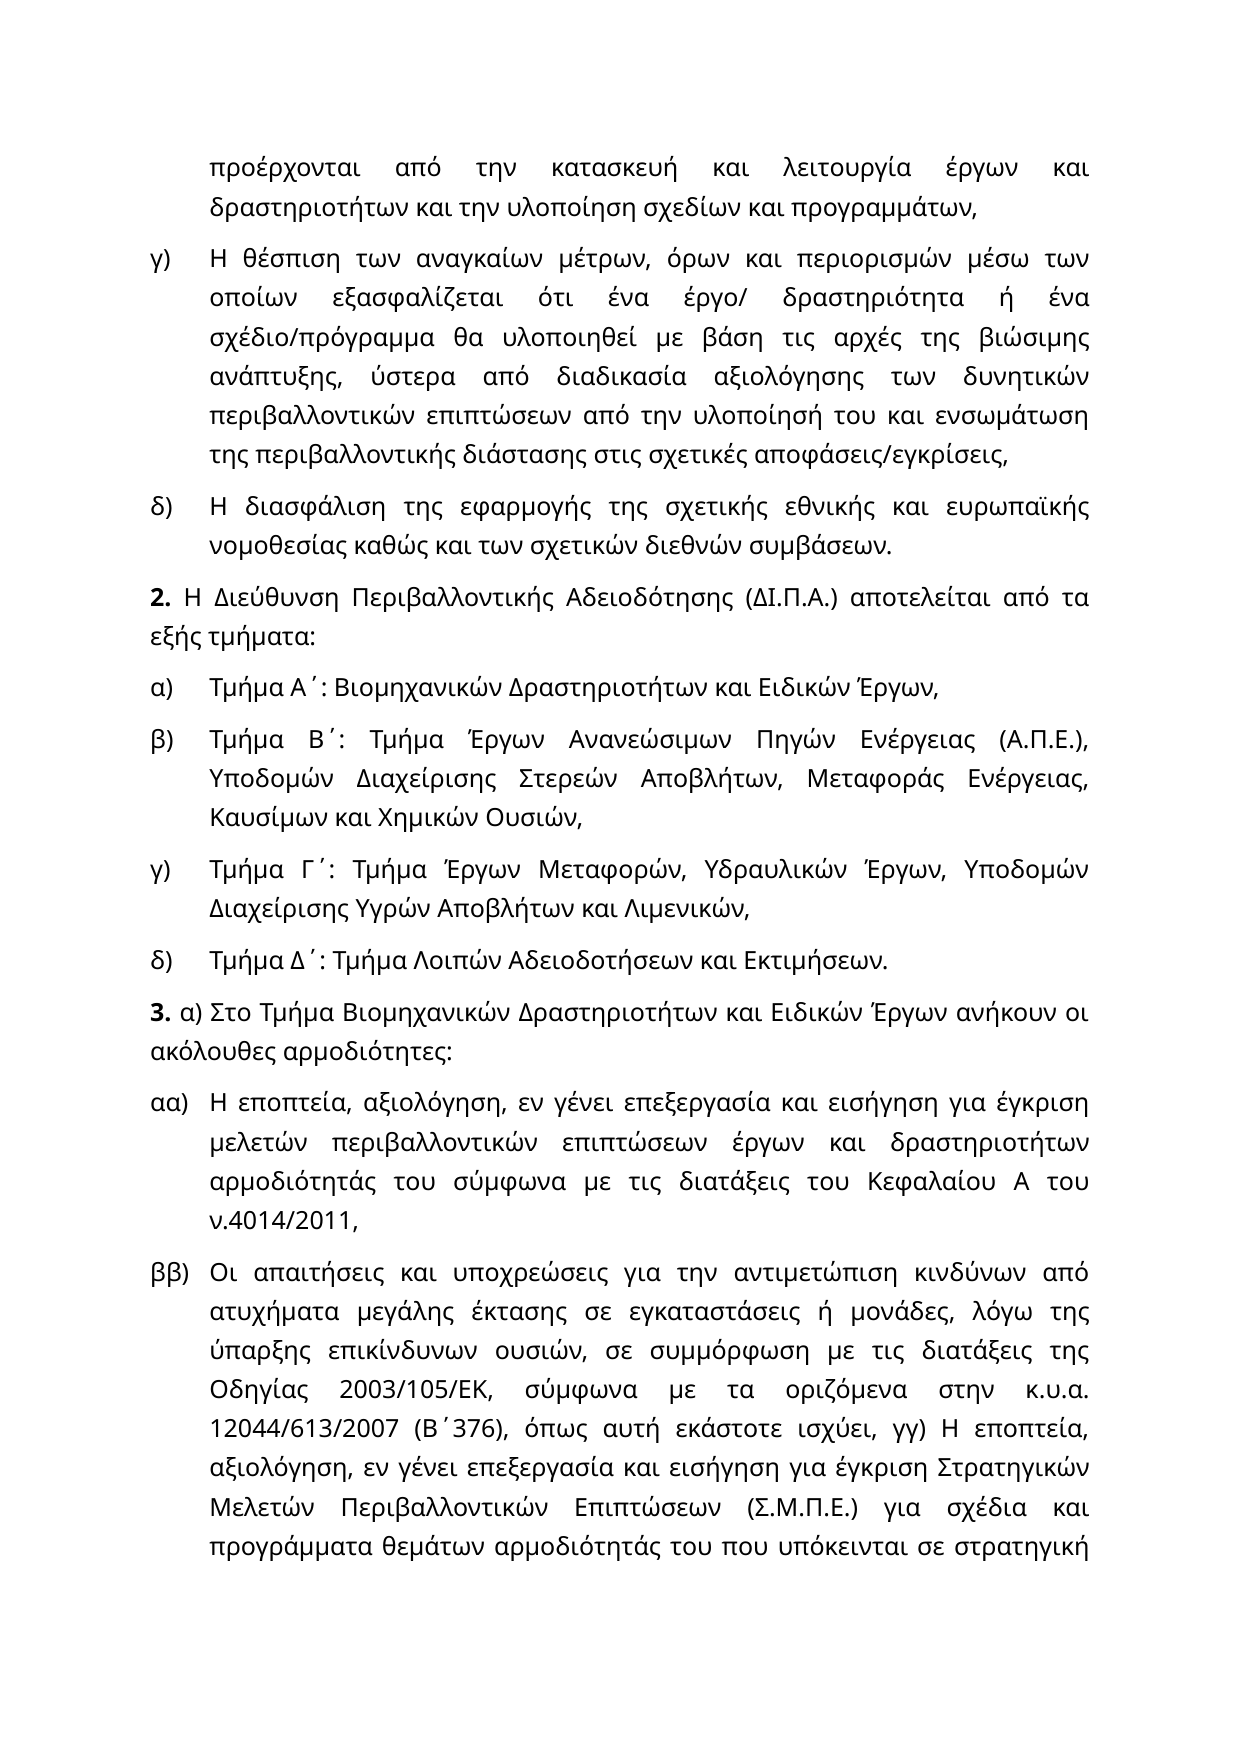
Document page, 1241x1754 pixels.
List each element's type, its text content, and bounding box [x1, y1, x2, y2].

list δ) Τμήμα Δ΄: Τμήμα Λοιπών Αδειοδοτήσεων και Εκτιμήσεων. [150, 942, 1090, 977]
list ββ) Οι απαιτήσεις και υποχρεώσεις για την αντιμετώπιση κινδύνων από ατυχήματα μεγάλης έκτασης σε εγκαταστάσεις ή μονάδες, λόγω της ύπαρξης επικίνδυνων ουσιών, σε συμμόρφωση με τις διατάξεις της Οδηγίας 2003/105/ΕΚ, σύμφωνα με τα οριζόμενα στην κ.υ.α. 12044/613/2007 (Β΄376), όπως αυτή εκάστοτε ισχύει, γγ) Η εποπτεία, αξιολόγηση, εν γένει επεξεργασία και εισήγηση για έγκριση Στρατηγικών Μελετών Περιβαλλοντικών Επιπτώσεων (Σ.Μ.Π.Ε.) για σχέδια και προγράμματα θεμάτων αρμοδιότητάς του που υπόκεινται σε στρατηγική [150, 1254, 1090, 1562]
list α) Τμήμα Α΄: Βιομηχανικών Δραστηριοτήτων και Ειδικών Έργων, [150, 670, 1090, 704]
list γ) H θέσπιση των αναγκαίων μέτρων, όρων και περιορισμών μέσω των οποίων εξασφαλίζεται ότι ένα έργο/ δραστηριότητα ή ένα σχέδιο/πρόγραμμα θα υλοποιηθεί με βάση τις αρχές της βιώσιμης ανάπτυξης, ύστερα από διαδικασία αξιολόγησης των δυνητικών περιβαλλοντικών επιπτώσεων από την υλοποίησή του και ενσωμάτωση της περιβαλλοντικής διάστασης στις σχετικές αποφάσεις/εγκρίσεις, [150, 241, 1090, 471]
text 2. Η Διεύθυνση Περιβαλλοντικής Αδειοδότησης (ΔΙ.Π.Α.) αποτελείται από τα εξής τμήματα: [150, 579, 1090, 652]
list β) Τμήμα Β΄: Τμήμα Έργων Ανανεώσιμων Πηγών Ενέργειας (Α.Π.Ε.), Υποδομών Διαχείρισης Στερεών Αποβλήτων, Μεταφοράς Ενέργειας, Καυσίμων και Χημικών Ουσιών, [150, 722, 1090, 834]
list προέρχονται από την κατασκευή και λειτουργία έργων και δραστηριοτήτων και την υλοποίηση σχεδίων και προγραμμάτων, [150, 150, 1090, 223]
text 3. α) Στο Τμήμα Βιομηχανικών Δραστηριοτήτων και Ειδικών Έργων ανήκουν οι ακόλουθες αρμοδιότητες: [150, 994, 1090, 1067]
list δ) Η διασφάλιση της εφαρμογής της σχετικής εθνικής και ευρωπαϊκής νομοθεσίας καθώς και των σχετικών διεθνών συμβάσεων. [150, 488, 1090, 562]
list αα) Η εποπτεία, αξιολόγηση, εν γένει επεξεργασία και εισήγηση για έγκριση μελετών περιβαλλοντικών επιπτώσεων έργων και δραστηριοτήτων αρμοδιότητάς του σύμφωνα με τις διατάξεις του Κεφαλαίου Α του ν.4014/2011, [150, 1085, 1090, 1237]
list γ) Τμήμα Γ΄: Τμήμα Έργων Μεταφορών, Υδραυλικών Έργων, Υποδομών Διαχείρισης Υγρών Αποβλήτων και Λιμενικών, [150, 852, 1090, 925]
